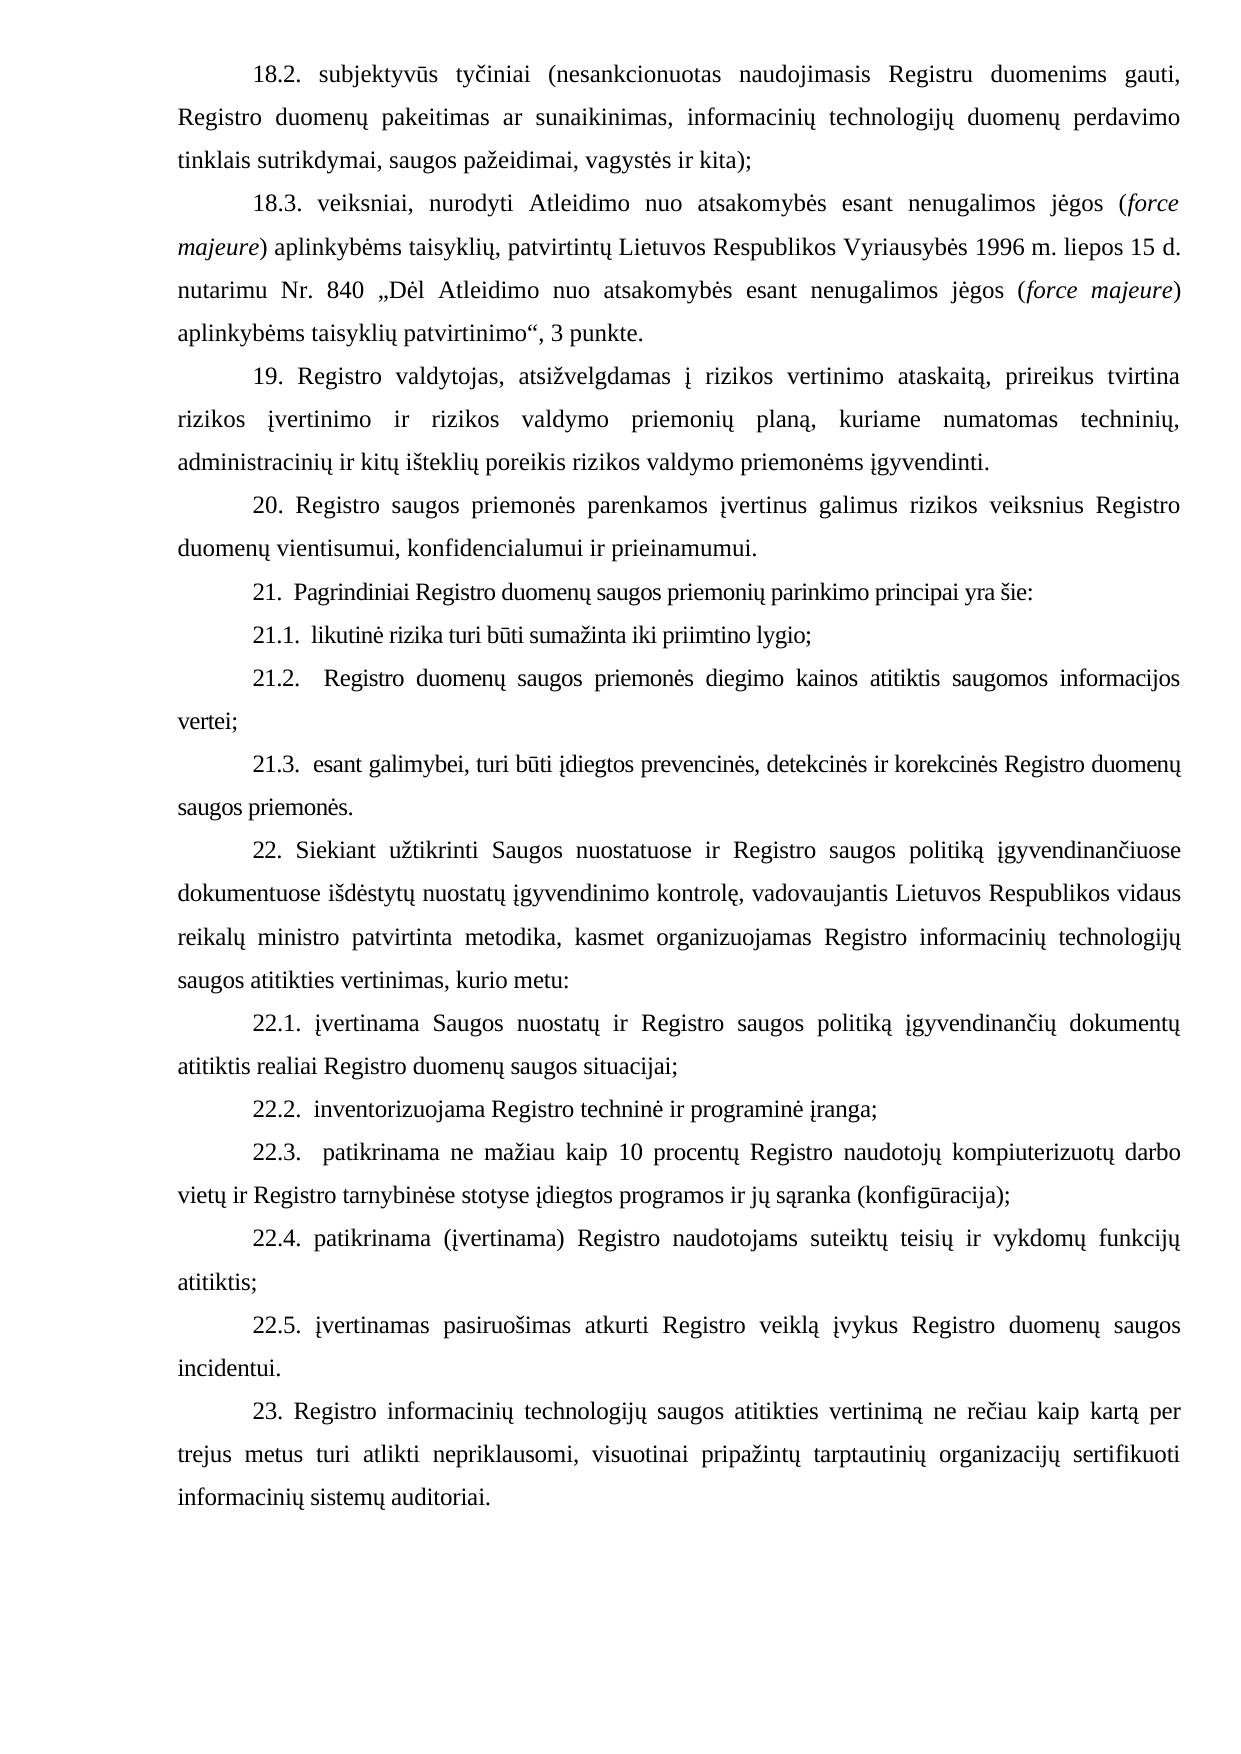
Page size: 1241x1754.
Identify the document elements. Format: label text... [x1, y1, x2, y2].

text 21.2. Registro duomenų saugos priemonės diegimo kainos atitiktis saugomos informacijos vertei; [177, 663, 1181, 735]
text 18.3. veiksniai, nurodyti Atleidimo nuo atsakomybės esant nenugalimos jėgos (force majeure) aplinkybėms taisyklių, patvirtintų Lietuvos Respublikos Vyriausybės 1996 m. liepos 15 d. nutarimu Nr. 840 „Dėl Atleidimo nuo atsakomybės esant nenugalimos jėgos (force majeure) aplinkybėms taisyklių patvirtinimo“, 3 punkte. [177, 188, 1181, 347]
text 22.3. patikrinama ne mažiau kaip 10 procentų Registro naudotojų kompiuterizuotų darbo vietų ir Registro tarnybinėse stotyse įdiegtos programos ir jų sąranka (konfigūracija); [177, 1137, 1181, 1209]
text 23. Registro informacinių technologijų saugos atitikties vertinimą ne rečiau kaip kartą per trejus metus turi atlikti nepriklausomi, visuotinai pripažintų tarptautinių organizacijų sertifikuoti informacinių sistemų auditoriai. [177, 1396, 1181, 1511]
text 22.2. inventorizuojama Registro techninė ir programinė įranga; [177, 1094, 1181, 1123]
text 21.1. likutinė rizika turi būti sumažinta iki priimtino lygio; [177, 620, 1181, 648]
text 22.5. įvertinamas pasiruošimas atkurti Registro veiklą įvykus Registro duomenų saugos incidentui. [177, 1310, 1181, 1382]
text 22.4. patikrinama (įvertinama) Registro naudotojams suteiktų teisių ir vykdomų funkcijų atitiktis; [177, 1223, 1181, 1295]
text 21.3. esant galimybei, turi būti įdiegtos prevencinės, detekcinės ir korekcinės Registro duomenų saugos priemonės. [177, 749, 1181, 821]
text 18.2. subjektyvūs tyčiniai (nesankcionuotas naudojimasis Registru duomenims gauti, Registro duomenų pakeitimas ar sunaikinimas, informacinių technologijų duomenų perdavimo tinklais sutrikdymai, saugos pažeidimai, vagystės ir kita); [177, 59, 1181, 174]
text 22. Siekiant užtikrinti Saugos nuostatuose ir Registro saugos politiką įgyvendinančiuose dokumentuose išdėstytų nuostatų įgyvendinimo kontrolę, vadovaujantis Lietuvos Respublikos vidaus reikalų ministro patvirtinta metodika, kasmet organizuojamas Registro informacinių technologijų saugos atitikties vertinimas, kurio metu: [177, 835, 1181, 993]
text 19. Registro valdytojas, atsižvelgdamas į rizikos vertinimo ataskaitą, prireikus tvirtina rizikos įvertinimo ir rizikos valdymo priemonių planą, kuriame numatomas techninių, administracinių ir kitų išteklių poreikis rizikos valdymo priemonėms įgyvendinti. [177, 361, 1181, 476]
text 22.1. įvertinama Saugos nuostatų ir Registro saugos politiką įgyvendinančių dokumentų atitiktis realiai Registro duomenų saugos situacijai; [177, 1008, 1181, 1080]
text 20. Registro saugos priemonės parenkamos įvertinus galimus rizikos veiksnius Registro duomenų vientisumui, konfidencialumui ir prieinamumui. [177, 490, 1181, 562]
text 21. Pagrindiniai Registro duomenų saugos priemonių parinkimo principai yra šie: [177, 577, 1181, 605]
